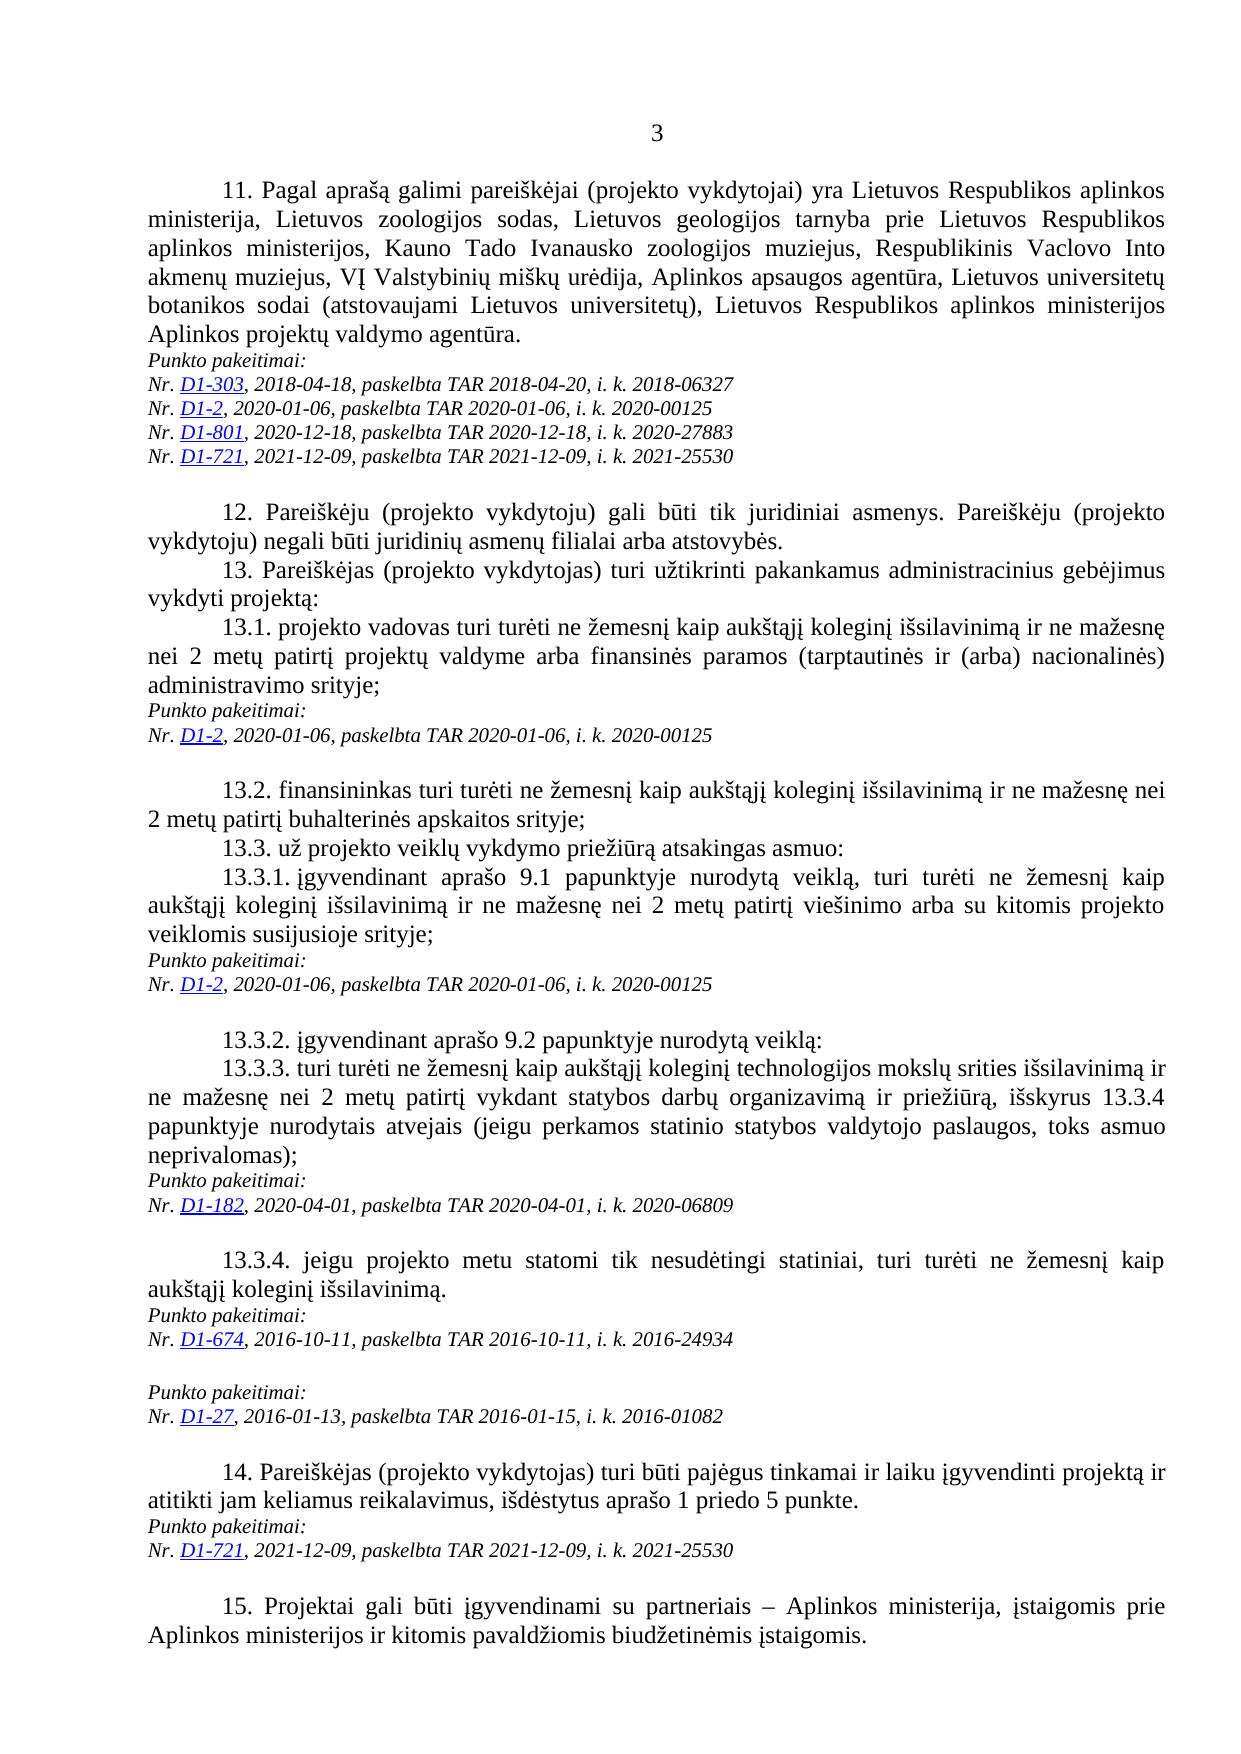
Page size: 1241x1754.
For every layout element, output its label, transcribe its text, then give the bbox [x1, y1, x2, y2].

text Nr. D1-2, 2020-01-06, paskelbta TAR 2020-01-06, i. k. 2020-00125 [148, 722, 1166, 747]
text Nr. D1-182, 2020-04-01, paskelbta TAR 2020-04-01, i. k. 2020-06809 [148, 1192, 1166, 1217]
text 13.1. projekto vadovas turi turėti ne žemesnį kaip aukštąjį koleginį išsilavinimą ir ne mažesnę nei 2 metų patirtį projektų valdyme arba finansinės paramos (tarptautinės ir (arba) nacionalinės) administravimo srityje; [148, 612, 1166, 698]
text 13.2. finansininkas turi turėti ne žemesnį kaip aukštąjį koleginį išsilavinimą ir ne mažesnę nei 2 metų patirtį buhalterinės apskaitos srityje; [148, 775, 1166, 833]
text 13.3. už projekto veiklų vykdymo priežiūrą atsakingas asmuo: [148, 833, 1166, 862]
text 13. Pareiškėjas (projekto vykdytojas) turi užtikrinti pakankamus administracinius gebėjimus vykdyti projektą: [148, 555, 1166, 612]
text 13.3.1. įgyvendinant aprašo 9.1 papunktyje nurodytą veiklą, turi turėti ne žemesnį kaip aukštąjį koleginį išsilavinimą ir ne mažesnę nei 2 metų patirtį viešinimo arba su kitomis projekto veiklomis susijusioje srityje; [148, 862, 1166, 948]
text 13.3.3. turi turėti ne žemesnį kaip aukštąjį koleginį technologijos mokslų srities išsilavinimą ir ne mažesnę nei 2 metų patirtį vykdant statybos darbų organizavimą ir priežiūrą, išskyrus 13.3.4 papunktyje nurodytais atvejais (jeigu perkamos statinio statybos valdytojo paslaugos, toks asmuo neprivalomas); [148, 1053, 1166, 1168]
text 12. Pareiškėju (projekto vykdytoju) gali būti tik juridiniai asmenys. Pareiškėju (projekto vykdytoju) negali būti juridinių asmenų filialai arba atstovybės. [148, 497, 1166, 555]
text Nr. D1-2, 2020-01-06, paskelbta TAR 2020-01-06, i. k. 2020-00125 [148, 972, 1166, 996]
text Nr. D1-721, 2021-12-09, paskelbta TAR 2021-12-09, i. k. 2021-25530 [148, 444, 1166, 468]
text Nr. D1-303, 2018-04-18, paskelbta TAR 2018-04-20, i. k. 2018-06327 [148, 372, 1166, 396]
text Nr. D1-674, 2016-10-11, paskelbta TAR 2016-10-11, i. k. 2016-24934 [148, 1327, 1166, 1351]
text Nr. D1-2, 2020-01-06, paskelbta TAR 2020-01-06, i. k. 2020-00125 [148, 396, 1166, 420]
text Punkto pakeitimai: [148, 1380, 1166, 1404]
text 11. Pagal aprašą galimi pareiškėjai (projekto vykdytojai) yra Lietuvos Respublikos aplinkos ministerija, Lietuvos zoologijos sodas, Lietuvos geologijos tarnyba prie Lietuvos Respublikos aplinkos ministerijos, Kauno Tado Ivanausko zoologijos muziejus, Respublikinis Vaclovo Into akmenų muziejus, VĮ Valstybinių miškų urėdija, Aplinkos apsaugos agentūra, Lietuvos universitetų botanikos sodai (atstovaujami Lietuvos universitetų), Lietuvos Respublikos aplinkos ministerijos Aplinkos projektų valdymo agentūra. [148, 176, 1166, 348]
text Punkto pakeitimai: [148, 1168, 1166, 1192]
text 13.3.4. jeigu projekto metu statomi tik nesudėtingi statiniai, turi turėti ne žemesnį kaip aukštąjį koleginį išsilavinimą. [148, 1245, 1166, 1303]
text Nr. D1-721, 2021-12-09, paskelbta TAR 2021-12-09, i. k. 2021-25530 [148, 1538, 1166, 1562]
text Punkto pakeitimai: [148, 948, 1166, 972]
text Nr. D1-801, 2020-12-18, paskelbta TAR 2020-12-18, i. k. 2020-27883 [148, 420, 1166, 444]
text Punkto pakeitimai: [148, 698, 1166, 722]
text 15. Projektai gali būti įgyvendinami su partneriais – Aplinkos ministerija, įstaigomis prie Aplinkos ministerijos ir kitomis pavaldžiomis biudžetinėmis įstaigomis. [148, 1591, 1166, 1648]
text Punkto pakeitimai: [148, 348, 1166, 372]
text Punkto pakeitimai: [148, 1303, 1166, 1327]
text 13.3.2. įgyvendinant aprašo 9.2 papunktyje nurodytą veiklą: [148, 1025, 1166, 1053]
text Nr. D1-27, 2016-01-13, paskelbta TAR 2016-01-15, i. k. 2016-01082 [148, 1404, 1166, 1428]
text 14. Pareiškėjas (projekto vykdytojas) turi būti pajėgus tinkamai ir laiku įgyvendinti projektą ir atitikti jam keliamus reikalavimus, išdėstytus aprašo 1 priedo 5 punkte. [148, 1457, 1166, 1514]
text Punkto pakeitimai: [148, 1514, 1166, 1538]
